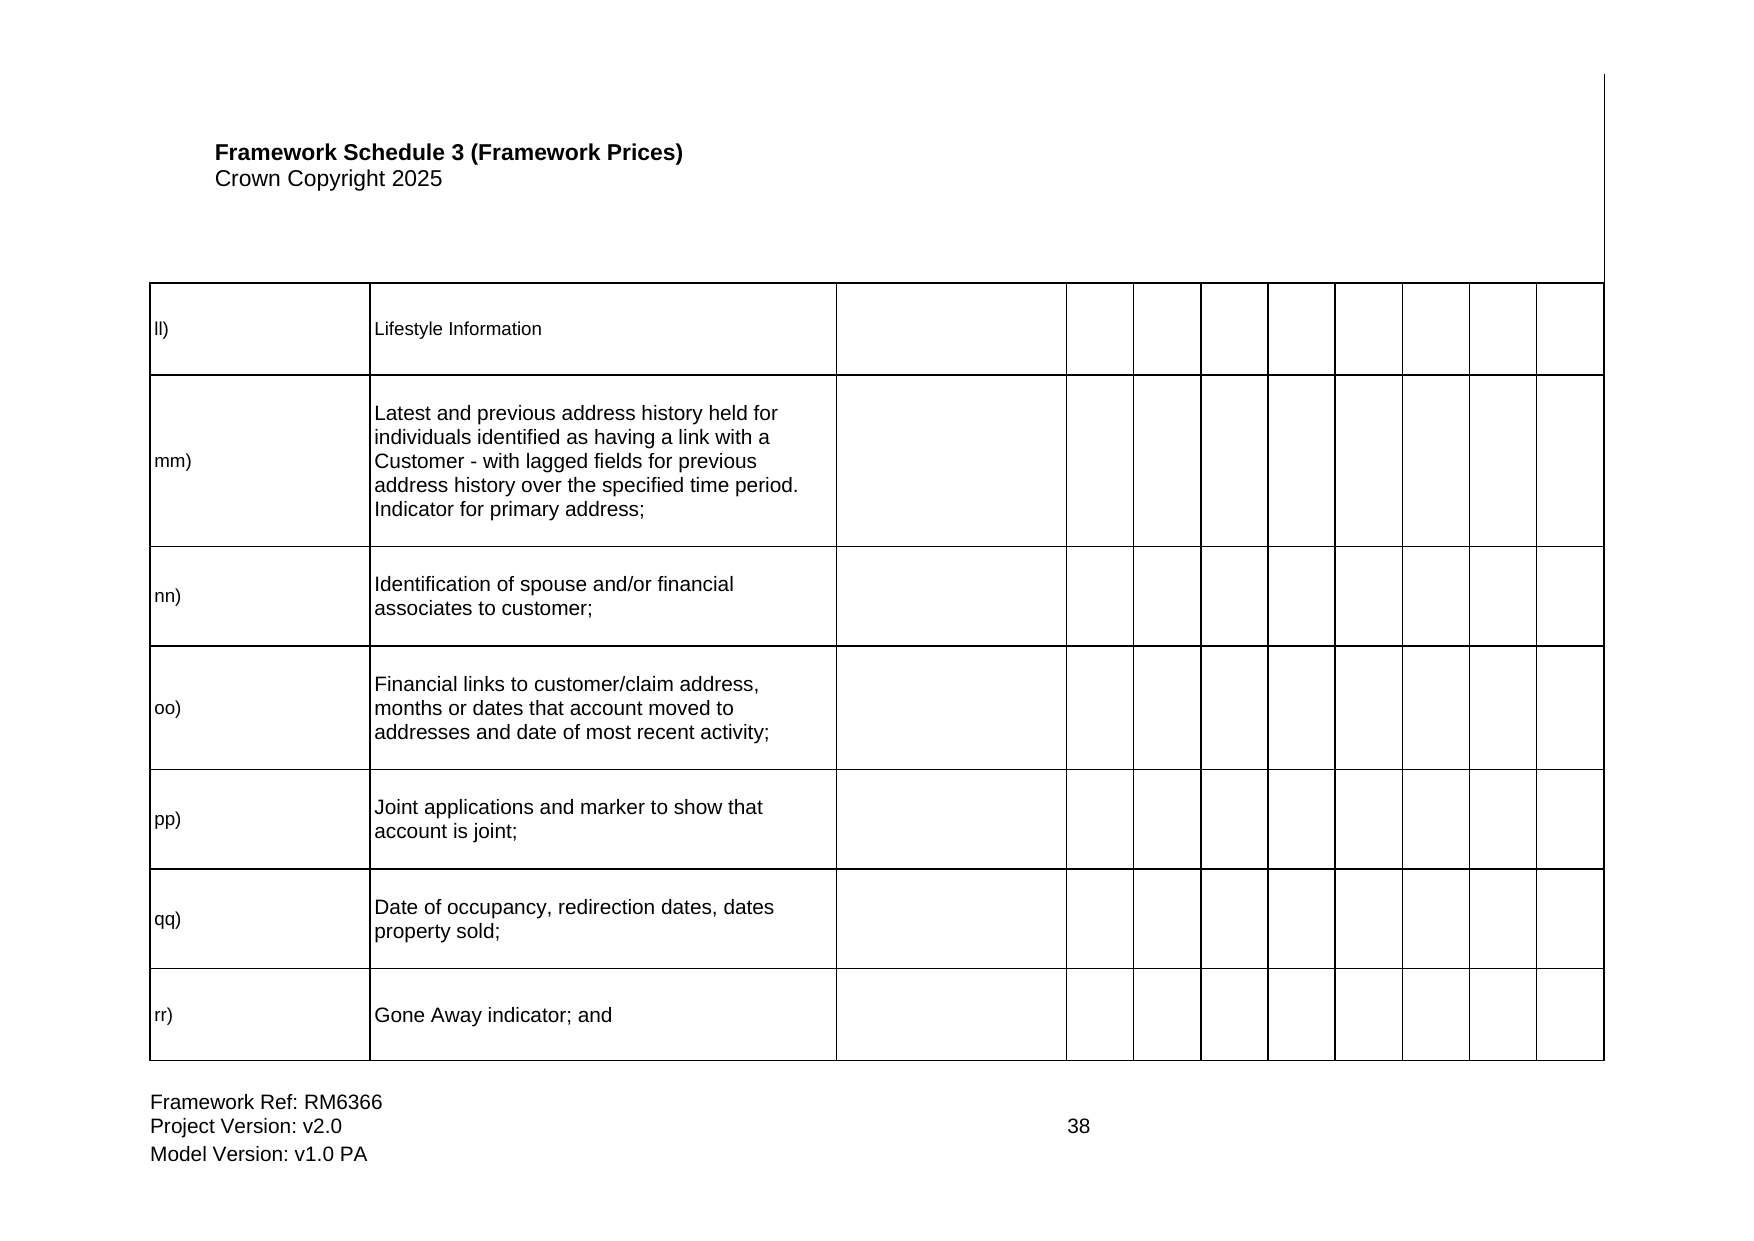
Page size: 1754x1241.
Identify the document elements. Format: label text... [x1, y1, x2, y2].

table_cell Identification of spouse and/or financial associates to customer; [371, 547, 836, 645]
table_cell pp) [151, 770, 369, 868]
table_cell rr) [151, 969, 369, 1060]
table_cell [1403, 647, 1469, 768]
table_cell [1470, 284, 1536, 374]
table_cell [1403, 870, 1469, 967]
table_cell [1202, 284, 1267, 374]
table_cell [1202, 870, 1267, 967]
table_cell [1537, 284, 1603, 374]
table_cell ll) [151, 284, 369, 374]
table_cell [1269, 647, 1334, 768]
table_cell [1336, 376, 1402, 546]
table_cell [1403, 969, 1469, 1060]
table_cell [1269, 870, 1334, 967]
table_cell [1336, 969, 1402, 1060]
table_cell [1202, 376, 1267, 546]
table_cell [1269, 376, 1334, 546]
table_cell [1336, 284, 1402, 374]
table_cell qq) [151, 870, 369, 967]
table_cell [1403, 376, 1469, 546]
table_cell [837, 969, 1066, 1060]
table_cell [1470, 770, 1536, 868]
table_cell [1470, 647, 1536, 768]
table_cell [1336, 770, 1402, 868]
table_cell [1202, 770, 1267, 868]
table_cell oo) [151, 647, 369, 768]
table_cell Date of occupancy, redirection dates, dates property sold; [371, 870, 836, 967]
table_cell [1470, 547, 1536, 645]
table_cell [1202, 547, 1267, 645]
table_cell Latest and previous address history held for individuals identified as having a link with a Customer - with lagged fields for previous address history over the specified time period. Indicator for primary address; [371, 376, 836, 546]
table_cell [1269, 770, 1334, 868]
table_cell [1134, 870, 1200, 967]
table_cell [1336, 647, 1402, 768]
table_cell [837, 547, 1066, 645]
table_cell [1067, 647, 1133, 768]
table_cell [1067, 969, 1133, 1060]
table_cell [837, 284, 1066, 374]
table_cell [1470, 870, 1536, 967]
table_cell [1403, 284, 1469, 374]
table_cell [1134, 770, 1200, 868]
table_cell Financial links to customer/claim address, months or dates that account moved to addresses and date of most recent activity; [371, 647, 836, 768]
table_cell Joint applications and marker to show that account is joint; [371, 770, 836, 868]
table_cell [1537, 969, 1603, 1060]
table_cell [1470, 376, 1536, 546]
table_cell [1134, 284, 1200, 374]
table_cell [1336, 870, 1402, 967]
table_cell [1470, 969, 1536, 1060]
table_cell [1134, 547, 1200, 645]
table_cell [1537, 547, 1603, 645]
table_cell [1202, 969, 1267, 1060]
table_cell mm) [151, 376, 369, 546]
table_cell [1067, 547, 1133, 645]
table_cell [1403, 770, 1469, 868]
table_cell nn) [151, 547, 369, 645]
table_cell [1269, 969, 1334, 1060]
table_cell Lifestyle Information [371, 284, 836, 374]
table_cell Gone Away indicator; and [371, 969, 836, 1060]
table_cell [1537, 647, 1603, 768]
table_cell [1067, 870, 1133, 967]
table_cell [1403, 547, 1469, 645]
table_cell [1134, 969, 1200, 1060]
table_cell [1336, 547, 1402, 645]
table_cell [1067, 376, 1133, 546]
table_cell [837, 647, 1066, 768]
table_cell [837, 376, 1066, 546]
table_cell [1202, 647, 1267, 768]
table_cell [837, 870, 1066, 967]
table_cell [1537, 770, 1603, 868]
table_cell [1067, 770, 1133, 868]
table_cell [1134, 647, 1200, 768]
table_cell [1269, 284, 1334, 374]
table_cell [837, 770, 1066, 868]
table_cell [1269, 547, 1334, 645]
table_cell [1134, 376, 1200, 546]
table_cell [1537, 376, 1603, 546]
table_cell [1537, 870, 1603, 967]
table_cell [1067, 284, 1133, 374]
